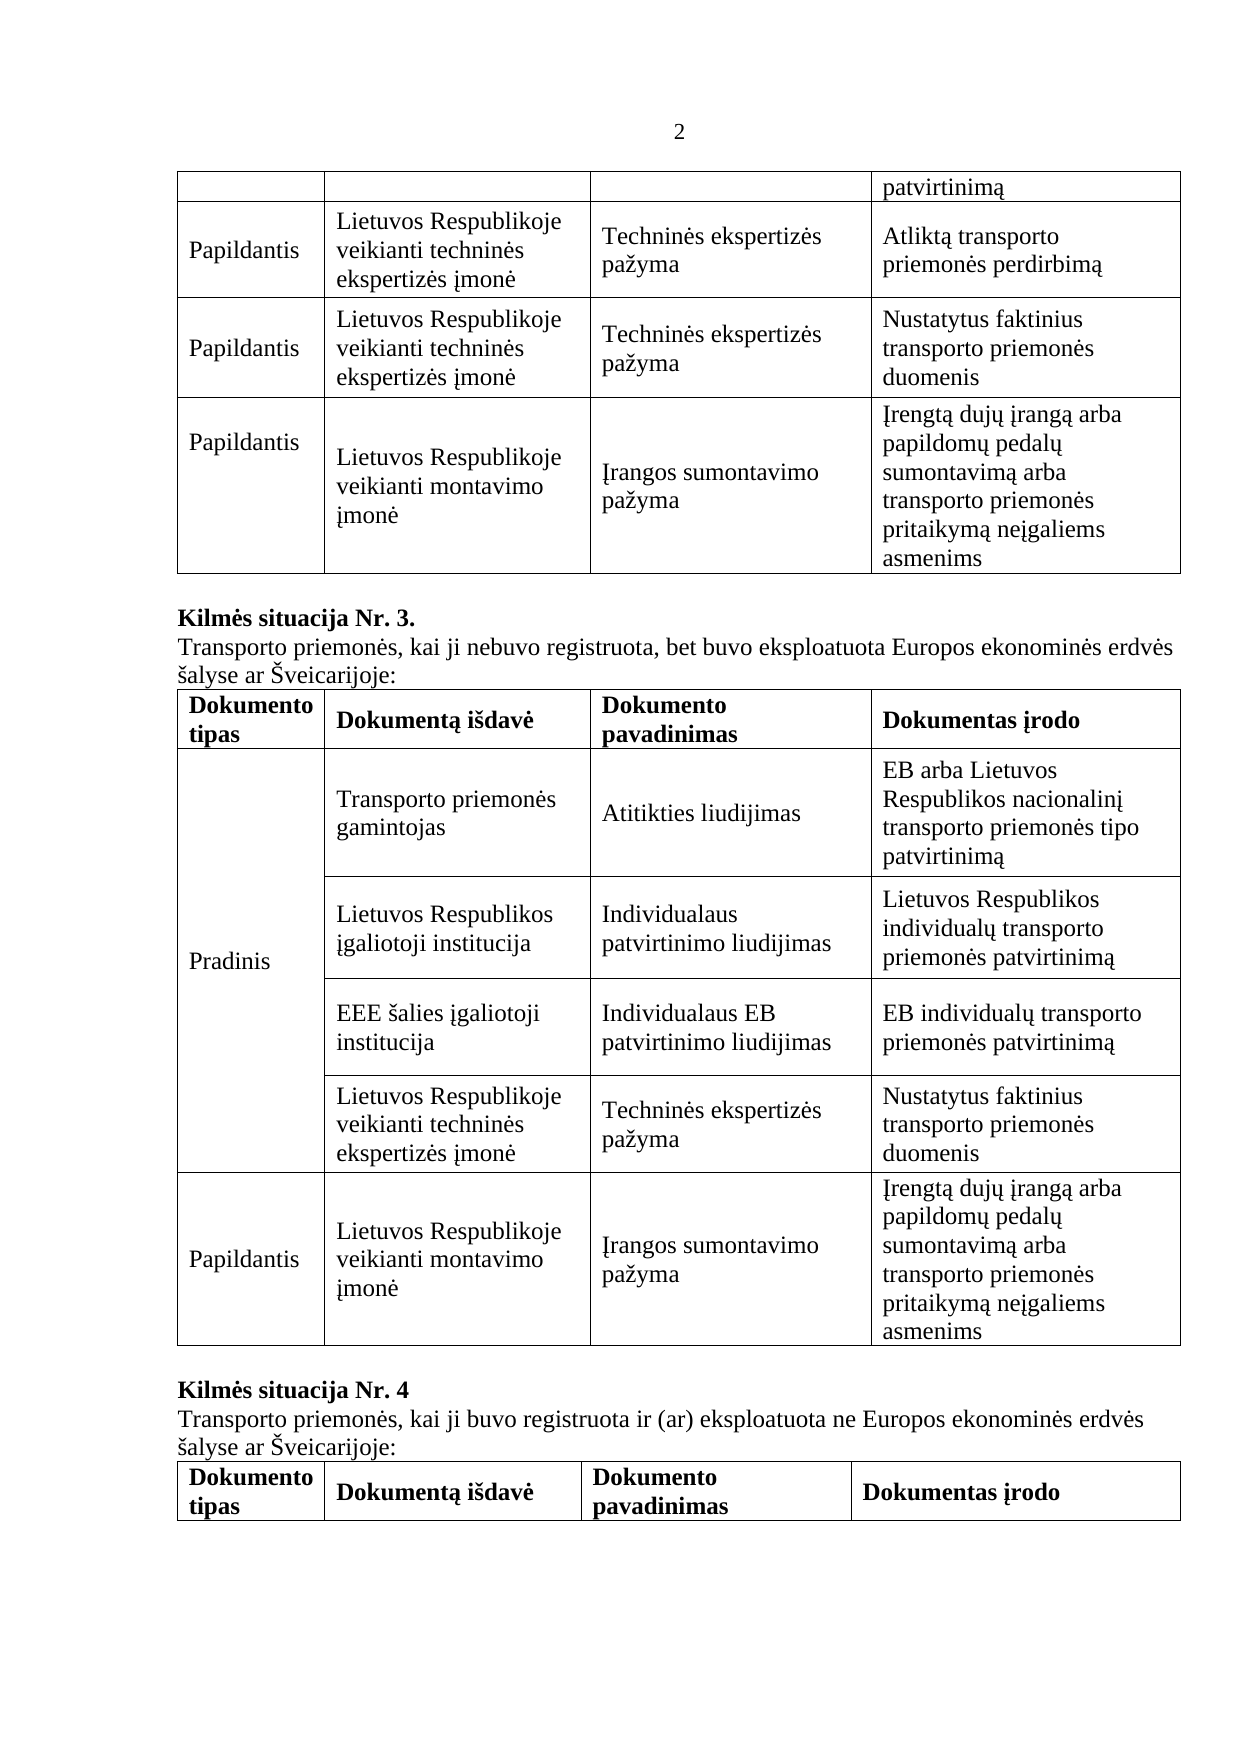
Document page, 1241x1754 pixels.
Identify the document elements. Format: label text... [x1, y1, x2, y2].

table_header Dokumentas įrodo [872, 690, 1180, 748]
table_cell Nustatytus faktinius transporto priemonės duomenis [872, 298, 1180, 397]
table_cell Individualaus EB patvirtinimo liudijimas [591, 979, 871, 1075]
table_cell Lietuvos Respublikos individualų transporto priemonės patvirtinimą [872, 877, 1180, 978]
table_cell Techninės ekspertizės pažyma [591, 202, 871, 297]
table_cell Techninės ekspertizės pažyma [591, 1076, 871, 1172]
text Transporto priemonės, kai ji nebuvo registruota, bet buvo eksploatuota Europos ekonominės erdvės šalyse ar Šveicarijoje: [177, 632, 1181, 689]
table_cell Lietuvos Respublikos įgaliotoji institucija [325, 877, 590, 978]
table_header Dokumentą išdavė [325, 690, 590, 748]
table_header Dokumento pavadinimas [582, 1462, 851, 1520]
table_header Dokumento pavadinimas [591, 690, 871, 748]
table_cell Įrangos sumontavimo pažyma [591, 1173, 871, 1345]
table_cell EEE šalies įgaliotoji institucija [325, 979, 590, 1075]
table_cell Atitikties liudijimas [591, 749, 871, 876]
table_cell Techninės ekspertizės pažyma [591, 298, 871, 397]
text Transporto priemonės, kai ji buvo registruota ir (ar) eksploatuota ne Europos ekonominės erdvės šalyse ar Šveicarijoje: [177, 1404, 1181, 1461]
table_cell Pradinis [178, 749, 324, 1172]
table_cell Įrengtą dujų įrangą arba papildomų pedalų sumontavimą arba transporto priemonės pritaikymą neįgaliems asmenims [872, 1173, 1180, 1345]
table_cell Papildantis [178, 1173, 324, 1345]
table_cell Atliktą transporto priemonės perdirbimą [872, 202, 1180, 297]
table_cell Lietuvos Respublikoje veikianti techninės ekspertizės įmonė [325, 202, 590, 297]
text Kilmės situacija Nr. 3. [177, 603, 1181, 632]
table_cell Transporto priemonės gamintojas [325, 749, 590, 876]
table_cell EB individualų transporto priemonės patvirtinimą [872, 979, 1180, 1075]
text Kilmės situacija Nr. 4 [177, 1375, 1181, 1404]
table_cell Įrengtą dujų įrangą arba papildomų pedalų sumontavimą arba transporto priemonės pritaikymą neįgaliems asmenims [872, 398, 1180, 573]
table_cell [178, 172, 324, 201]
table_cell Lietuvos Respublikoje veikianti techninės ekspertizės įmonė [325, 298, 590, 397]
table_cell [591, 172, 871, 201]
table_cell Lietuvos Respublikoje veikianti montavimo įmonė [325, 398, 590, 573]
table_cell Papildantis [178, 398, 324, 573]
table_cell EB arba Lietuvos Respublikos nacionalinį transporto priemonės tipo patvirtinimą [872, 749, 1180, 876]
table_header Dokumento tipas [178, 690, 324, 748]
table_cell [325, 172, 590, 201]
table_cell Lietuvos Respublikoje veikianti techninės ekspertizės įmonė [325, 1076, 590, 1172]
table_cell Lietuvos Respublikoje veikianti montavimo įmonė [325, 1173, 590, 1345]
table_cell Papildantis [178, 202, 324, 297]
table_header Dokumentą išdavė [325, 1462, 581, 1520]
table_cell Individualaus patvirtinimo liudijimas [591, 877, 871, 978]
table_cell Nustatytus faktinius transporto priemonės duomenis [872, 1076, 1180, 1172]
table_header Dokumentas įrodo [852, 1462, 1180, 1520]
table_cell Įrangos sumontavimo pažyma [591, 398, 871, 573]
table_header Dokumento tipas [178, 1462, 324, 1520]
table_cell patvirtinimą [872, 172, 1180, 201]
table_cell Papildantis [178, 298, 324, 397]
